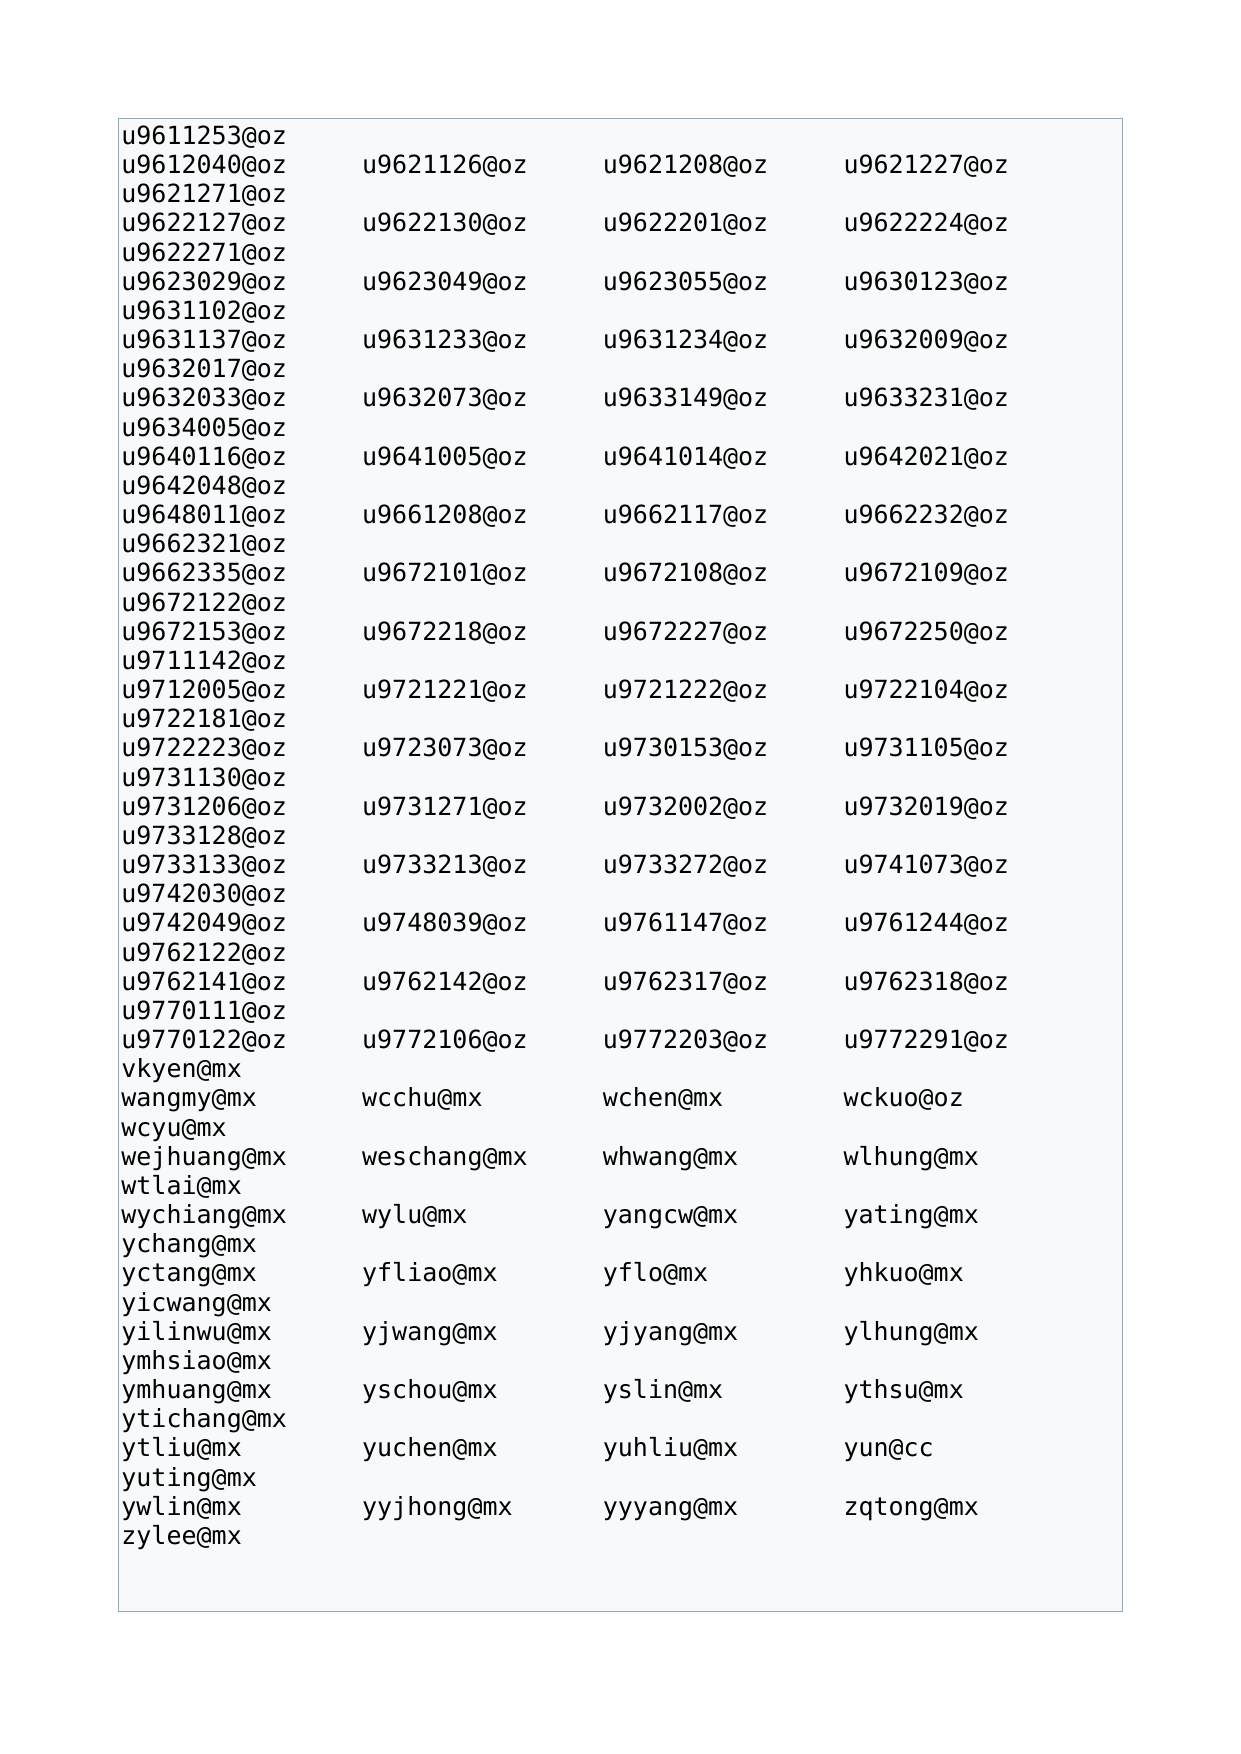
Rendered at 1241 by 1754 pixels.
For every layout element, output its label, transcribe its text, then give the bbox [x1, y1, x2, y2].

text u9611253@oz u9612040@oz u9621126@oz u9621208@oz u9621227@oz u9621271@oz u9622127@oz u9622130@oz u9622201@oz u9622224@oz u9622271@oz u9623029@oz u9623049@oz u9623055@oz u9630123@oz u9631102@oz u9631137@oz u9631233@oz u9631234@oz u9632009@oz u9632017@oz u9632033@oz u9632073@oz u9633149@oz u9633231@oz u9634005@oz u9640116@oz u9641005@oz u9641014@oz u9642021@oz u9642048@oz u9648011@oz u9661208@oz u9662117@oz u9662232@oz u9662321@oz u9662335@oz u9672101@oz u9672108@oz u9672109@oz u9672122@oz u9672153@oz u9672218@oz u9672227@oz u9672250@oz u9711142@oz u9712005@oz u9721221@oz u9721222@oz u9722104@oz u9722181@oz u9722223@oz u9723073@oz u9730153@oz u9731105@oz u9731130@oz u9731206@oz u9731271@oz u9732002@oz u9732019@oz u9733128@oz u9733133@oz u9733213@oz u9733272@oz u9741073@oz u9742030@oz u9742049@oz u9748039@oz u9761147@oz u9761244@oz u9762122@oz u9762141@oz u9762142@oz u9762317@oz u9762318@oz u9770111@oz u9770122@oz u9772106@oz u9772203@oz u9772291@oz vkyen@mx wangmy@mx wcchu@mx wchen@mx wckuo@oz wcyu@mx wejhuang@mx weschang@mx whwang@mx wlhung@mx wtlai@mx wychiang@mx wylu@mx yangcw@mx yating@mx ychang@mx yctang@mx yfliao@mx yflo@mx yhkuo@mx yicwang@mx yilinwu@mx yjwang@mx yjyang@mx ylhung@mx ymhsiao@mx ymhuang@mx yschou@mx yslin@mx ythsu@mx ytichang@mx ytliu@mx yuchen@mx yuhliu@mx yun@cc yuting@mx ywlin@mx yyjhong@mx yyyang@mx zqtong@mx zylee@mx [119, 119, 1122, 1611]
